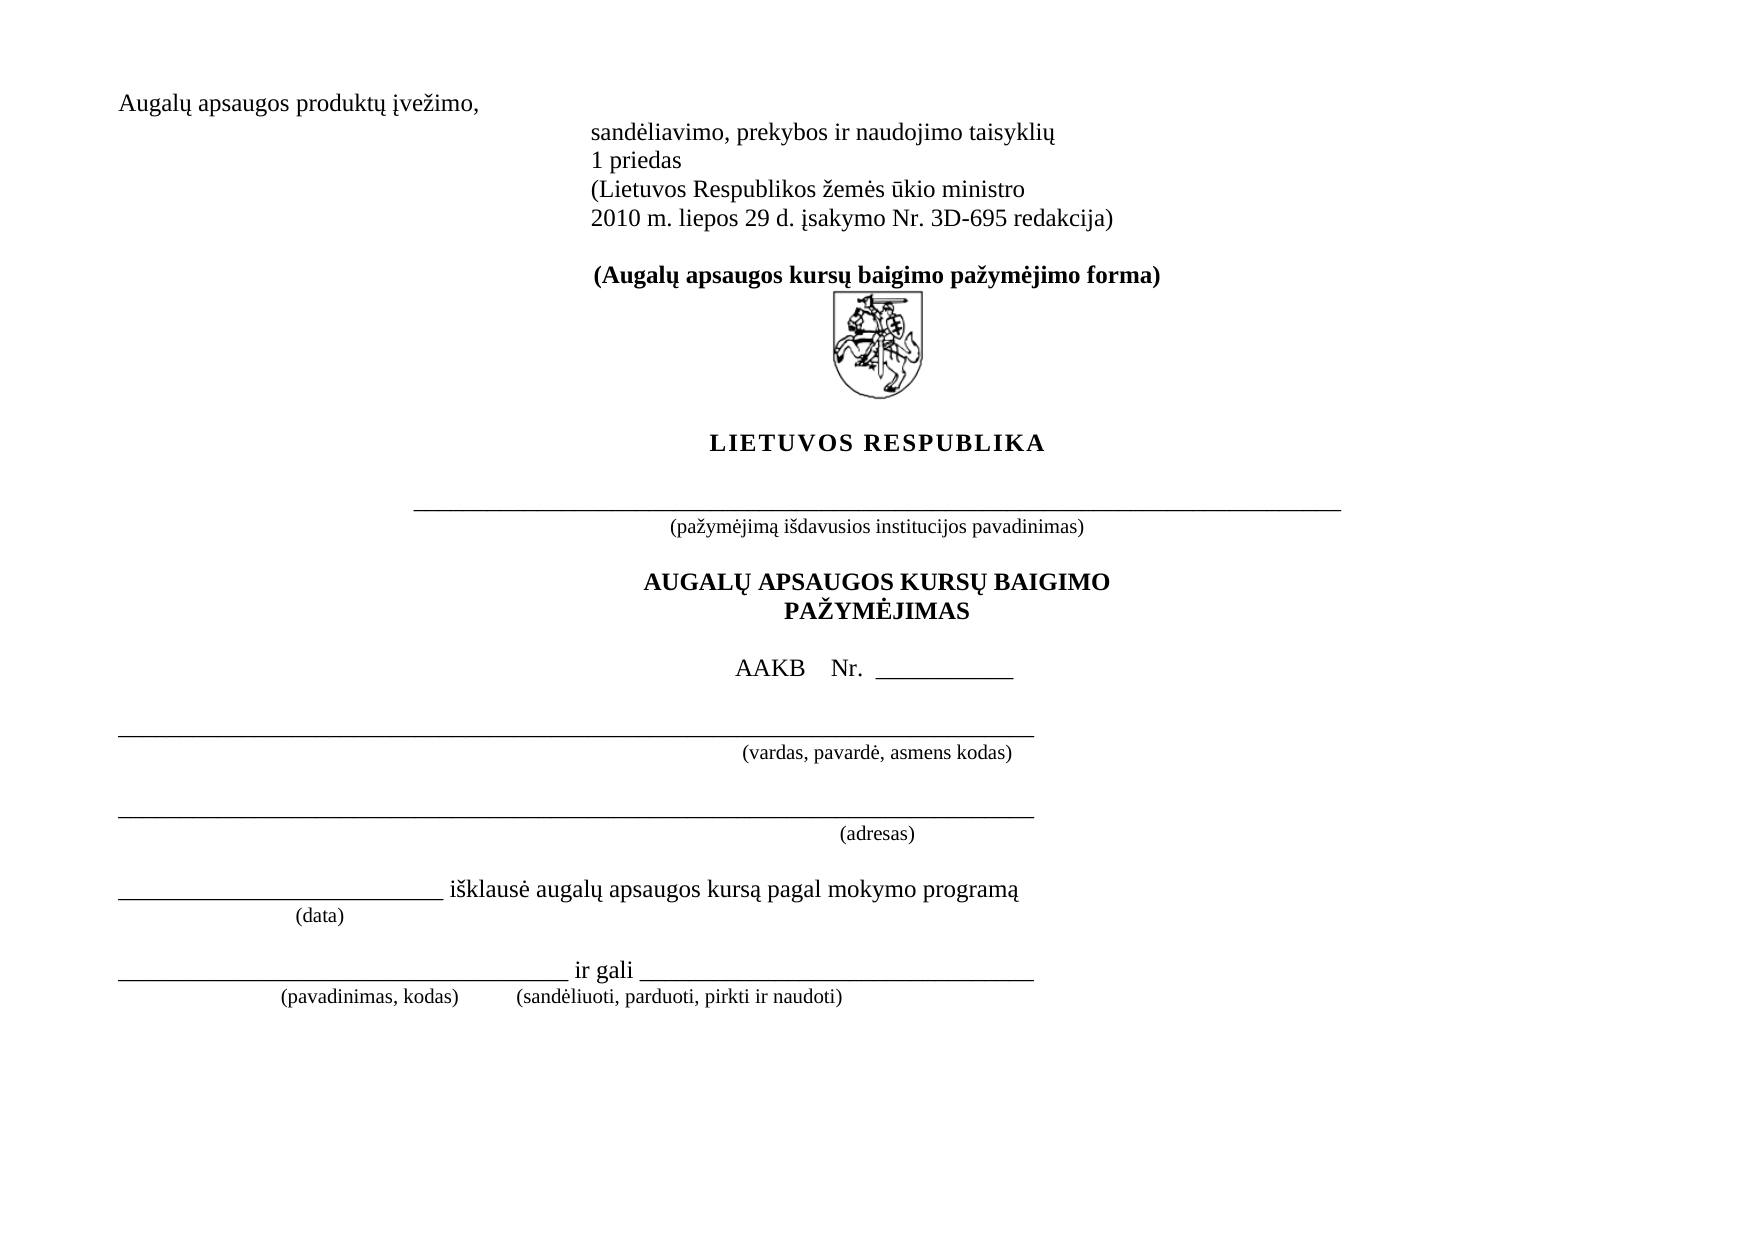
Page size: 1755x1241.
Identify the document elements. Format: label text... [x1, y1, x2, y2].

text Augalų apsaugos produktų įvežimo, [118, 88, 1636, 117]
text _ [118, 486, 1636, 514]
text LIETUVOS RESPUBLIKA [118, 428, 1636, 457]
text _ [118, 792, 1636, 821]
text __________________________ išklausė augalų apsaugos kursą pagal mokymo programą [118, 874, 1636, 903]
text sandėliavimo, prekybos ir naudojimo taisyklių [591, 117, 1636, 145]
text _ [118, 711, 1636, 739]
text ____________________________________ ir gali [118, 956, 1636, 984]
text (Augalų apsaugos kursų baigimo pažymėjimo forma) [118, 260, 1636, 289]
text (data) [118, 903, 1636, 927]
text (Lietuvos Respublikos žemės ūkio ministro [591, 174, 1636, 203]
text (pažymėjimą išdavusios institucijos pavadinimas) [118, 514, 1636, 538]
text Augalų apsaugos kursų baigimo [118, 567, 1636, 596]
text 2010 m. liepos 29 d. įsakymo Nr. 3D-695 redakcija) [591, 203, 1636, 232]
text 1 priedas [591, 145, 1636, 174]
text AAKB Nr. ___________ [118, 653, 1636, 682]
text PAŽYMĖJIMAS [118, 596, 1636, 624]
text (pavadinimas, kodas) (sandėliuoti, parduoti, pirkti ir naudoti) [118, 984, 1606, 1008]
text (adresas) [118, 821, 1636, 845]
text (vardas, pavardė, asmens kodas) [118, 739, 1636, 764]
